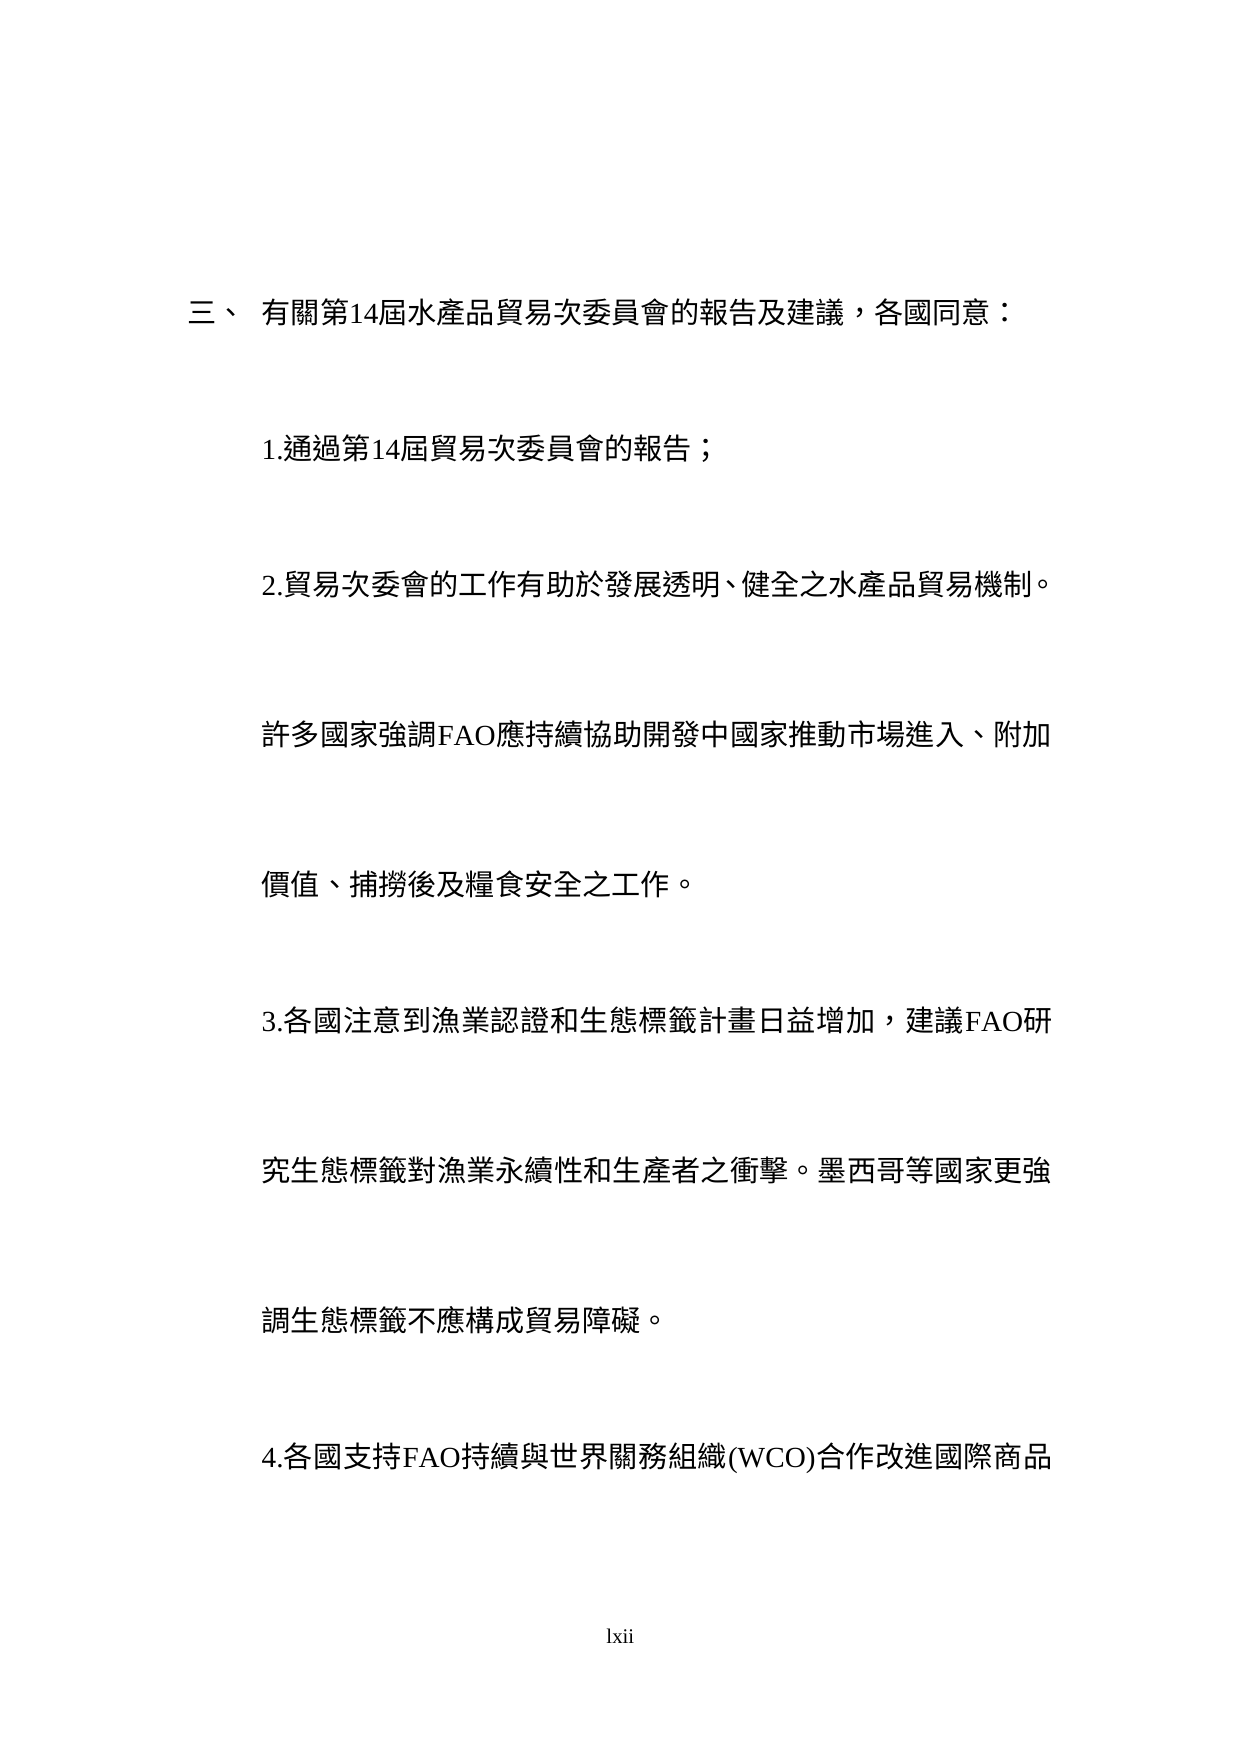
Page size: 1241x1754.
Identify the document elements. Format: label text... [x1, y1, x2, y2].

text 4.各國支持FAO持續與世界關務組織(WCO)合作改進國際商品 [261, 1418, 1053, 1493]
list 有關第14屆水產品貿易次委員會的報告及建議，各國同意： [187, 273, 1053, 348]
text 1.通過第14屆貿易次委員會的報告； [261, 409, 1053, 484]
text 3.各國注意到漁業認證和生態標籤計畫日益增加，建議FAO研究生態標籤對漁業永續性和生產者之衝擊。墨西哥等國家更強調生態標籤不應構成貿易障礙。 [261, 982, 1053, 1357]
text 2.貿易次委會的工作有助於發展透明、健全之水產品貿易機制。許多國家強調FAO應持續協助開發中國家推動市場進入、附加價值、捕撈後及糧食安全之工作。 [261, 546, 1053, 921]
